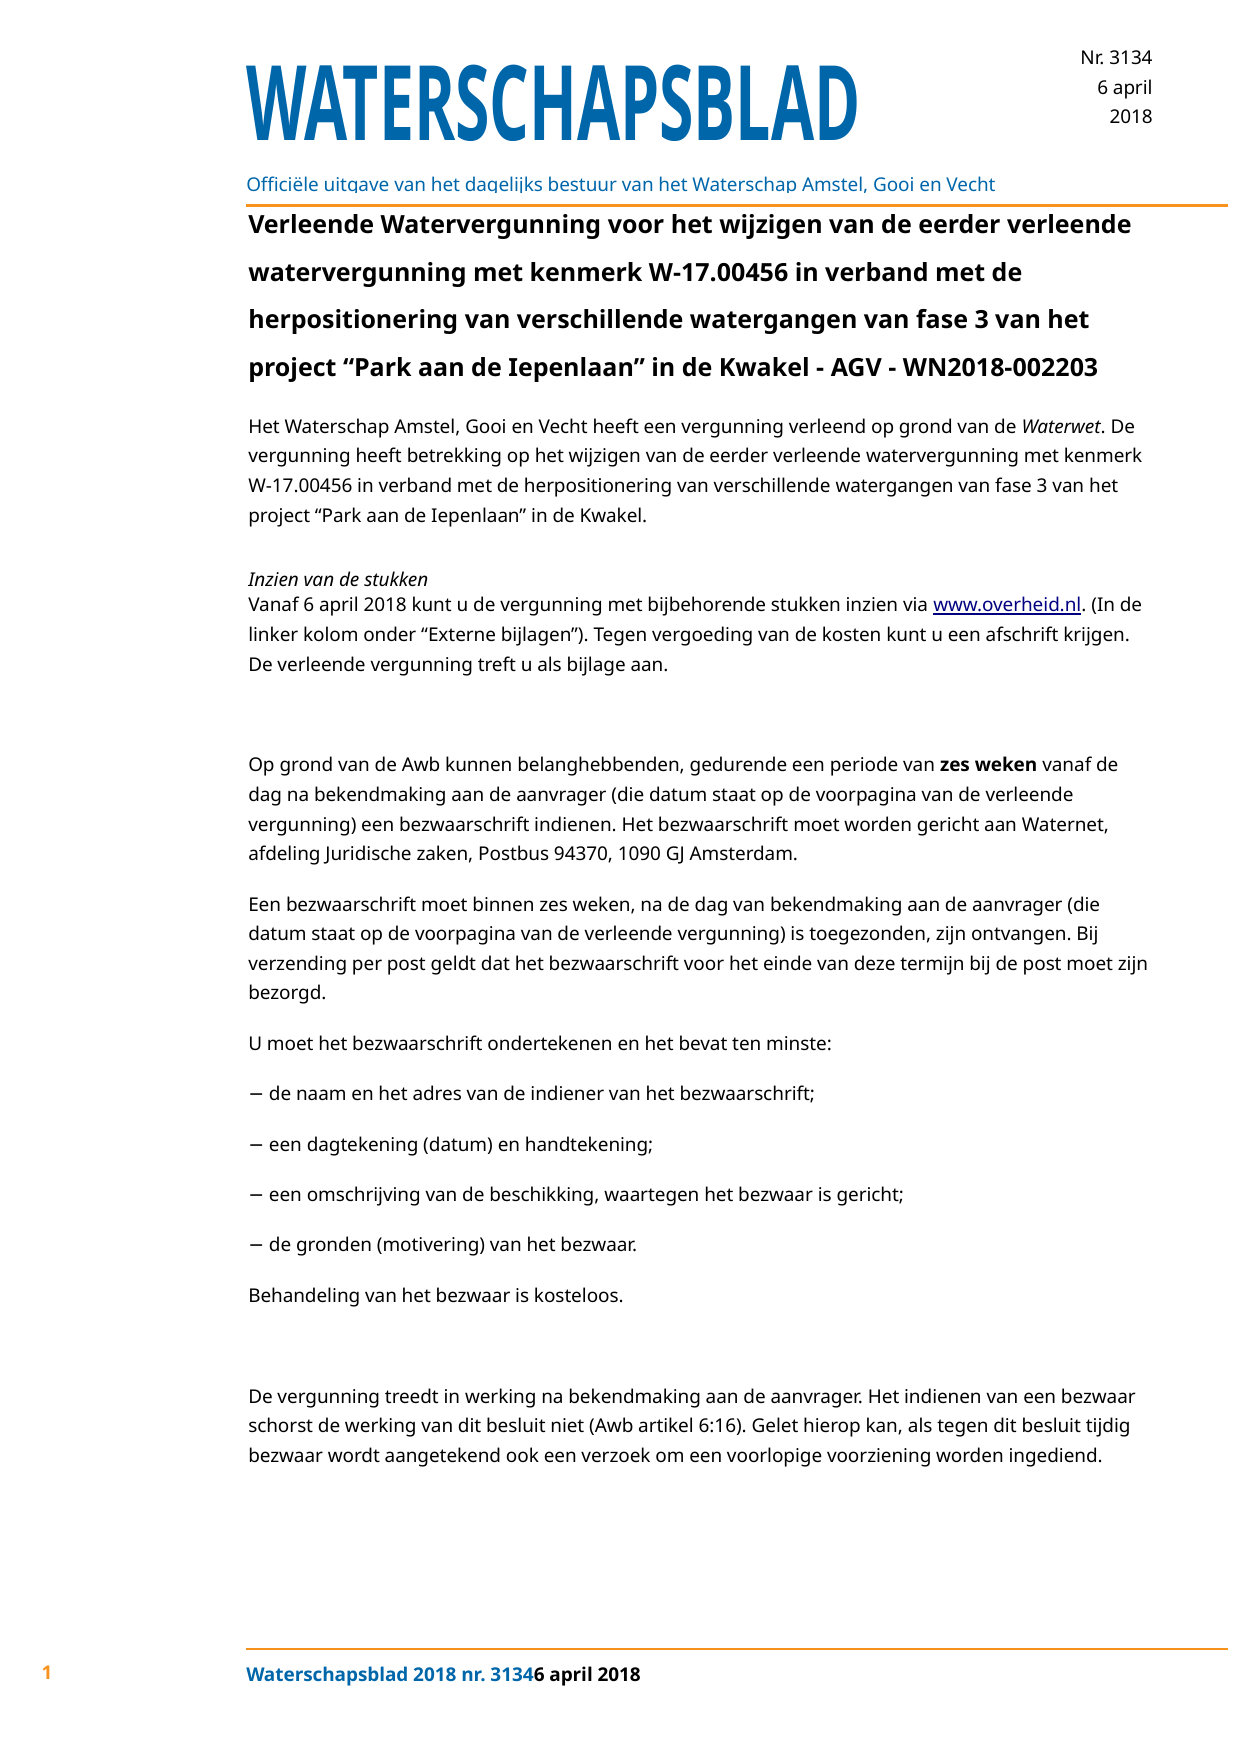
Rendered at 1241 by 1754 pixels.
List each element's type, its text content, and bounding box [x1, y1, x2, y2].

picture [41, 47, 231, 172]
text − de naam en het adres van de indiener van het bezwaarschrift; [248, 1080, 1152, 1106]
text U moet het bezwaarschrift ondertekenen en het bevat ten minste: [248, 1030, 1152, 1056]
text − een omschrijving van de beschikking, waartegen het bezwaar is gericht; [248, 1181, 1152, 1207]
text Het Waterschap Amstel, Gooi en Vecht heeft een vergunning verleend op grond van de Waterwet. De vergunning heeft betrekking op het wijzigen van de eerder verleende watervergunning met kenmerk W-17.00456 in verband met de herpositionering van verschillende watergangen van fase 3 van het project “Park aan de Iepenlaan” in de Kwakel. [248, 413, 1152, 528]
text Verleende Watervergunning voor het wijzigen van de eerder verleende watervergunning met kenmerk W-17.00456 in verband met de herpositionering van verschillende watergangen van fase 3 van het project “Park aan de Iepenlaan” in de Kwakel - AGV - WN2018-002203 [248, 207, 1152, 384]
text Op grond van de Awb kunnen belanghebbenden, gedurende een periode van zes weken vanaf de dag na bekendmaking aan de aanvrager (die datum staat op de voorpagina van de verleende vergunning) een bezwaarschrift indienen. Het bezwaarschrift moet worden gericht aan Waternet, afdeling Juridische zaken, Postbus 94370, 1090 GJ Amsterdam. [248, 752, 1152, 866]
text − een dagtekening (datum) en handtekening; [248, 1131, 1152, 1156]
text De vergunning treedt in werking na bekendmaking aan de aanvrager. Het indienen van een bezwaar schorst de werking van dit besluit niet (Awb artikel 6:16). Gelet hierop kan, als tegen dit besluit tijdig bezwaar wordt aangetekend ook een verzoek om een voorlopige voorziening worden ingediend. [248, 1383, 1152, 1468]
text Vanaf 6 april 2018 kunt u de vergunning met bijbehorende stukken inzien via www.overheid.nl. (In de linker kolom onder “Externe bijlagen”). Tegen vergoeding van de kosten kunt u een afschrift krijgen. De verleende vergunning treft u als bijlage aan. [248, 592, 1152, 676]
text − de gronden (motivering) van het bezwaar. [248, 1232, 1152, 1257]
text Een bezwaarschrift moet binnen zes weken, na de dag van bekendmaking aan de aanvrager (die datum staat op de voorpagina van de verleende vergunning) is toegezonden, zijn ontvangen. Bij verzending per post geldt dat het bezwaarschrift voor het einde van deze termijn bij de post moet zijn bezorgd. [248, 891, 1152, 1005]
text Behandeling van het bezwaar is kosteloos. [248, 1282, 1152, 1308]
text Inzien van de stukken [248, 566, 1152, 592]
